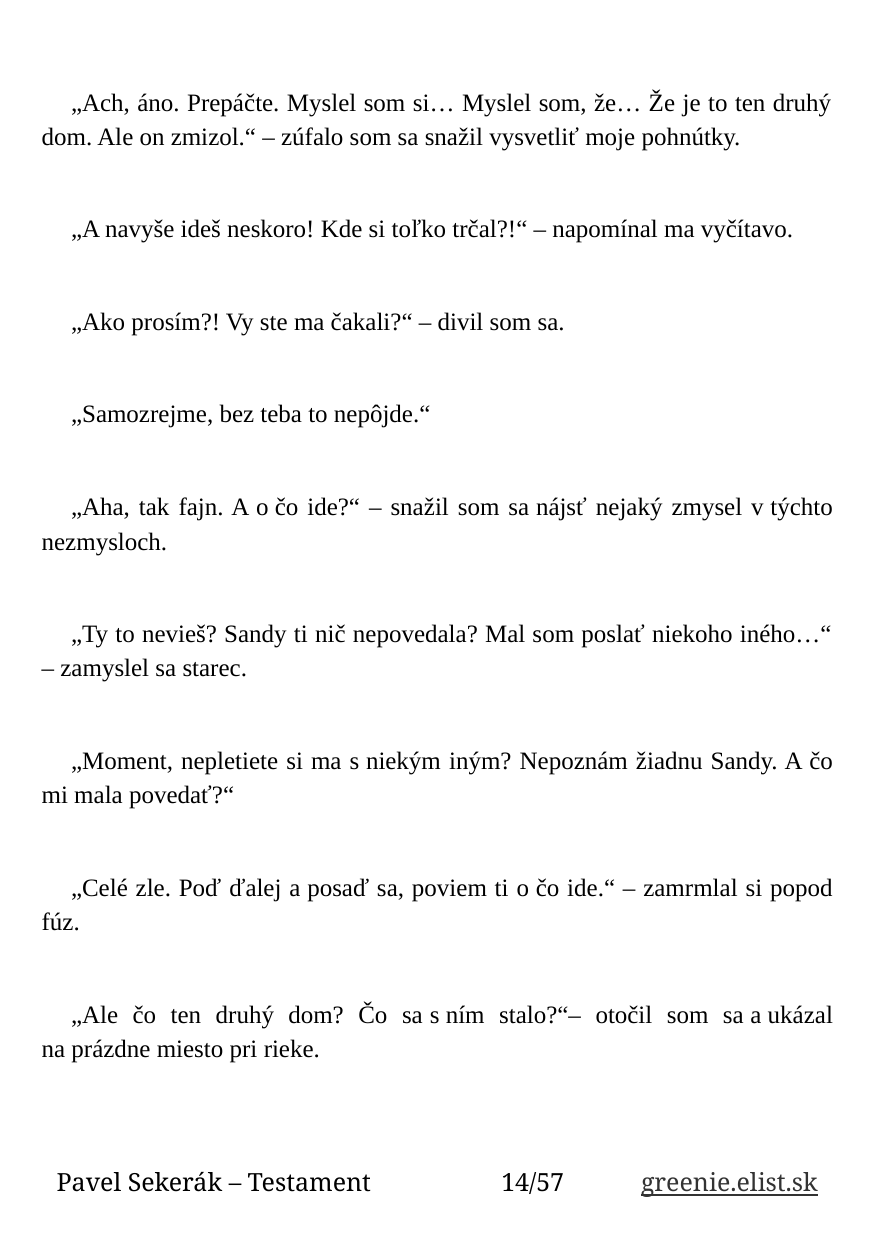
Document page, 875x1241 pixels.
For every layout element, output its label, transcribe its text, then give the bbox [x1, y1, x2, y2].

text „A navyše ideš neskoro! Kde si toľko trčal?!“ – napomínal ma vyčítavo. [41, 214, 833, 243]
text „Ty to nevieš? Sandy ti nič nepovedala? Mal som poslať niekoho iného…“ – zamyslel sa starec. [41, 619, 833, 682]
text „Moment, nepletiete si ma s niekým iným? Nepoznám žiadnu Sandy. A čo mi mala povedať?“ [41, 746, 833, 809]
text „Ach, áno. Prepáčte. Myslel som si… Myslel som, že… Že je to ten druhý dom. Ale on zmizol.“ – zúfalo som sa snažil vysvetliť moje pohnútky. [41, 88, 833, 151]
text „Samozrejme, bez teba to nepôjde.“ [41, 399, 833, 428]
text „Celé zle. Poď ďalej a posaď sa, poviem ti o čo ide.“ – zamrmlal si popod fúz. [41, 873, 833, 936]
text „Ako prosím?! Vy ste ma čakali?“ – divil som sa. [41, 307, 833, 336]
text „Aha, tak fajn. A o čo ide?“ – snažil som sa nájsť nejaký zmysel v týchto nezmysloch. [41, 492, 833, 555]
text „Ale čo ten druhý dom? Čo sa s ním stalo?“– otočil som sa a ukázal na prázdne miesto pri rieke. [41, 1000, 833, 1063]
